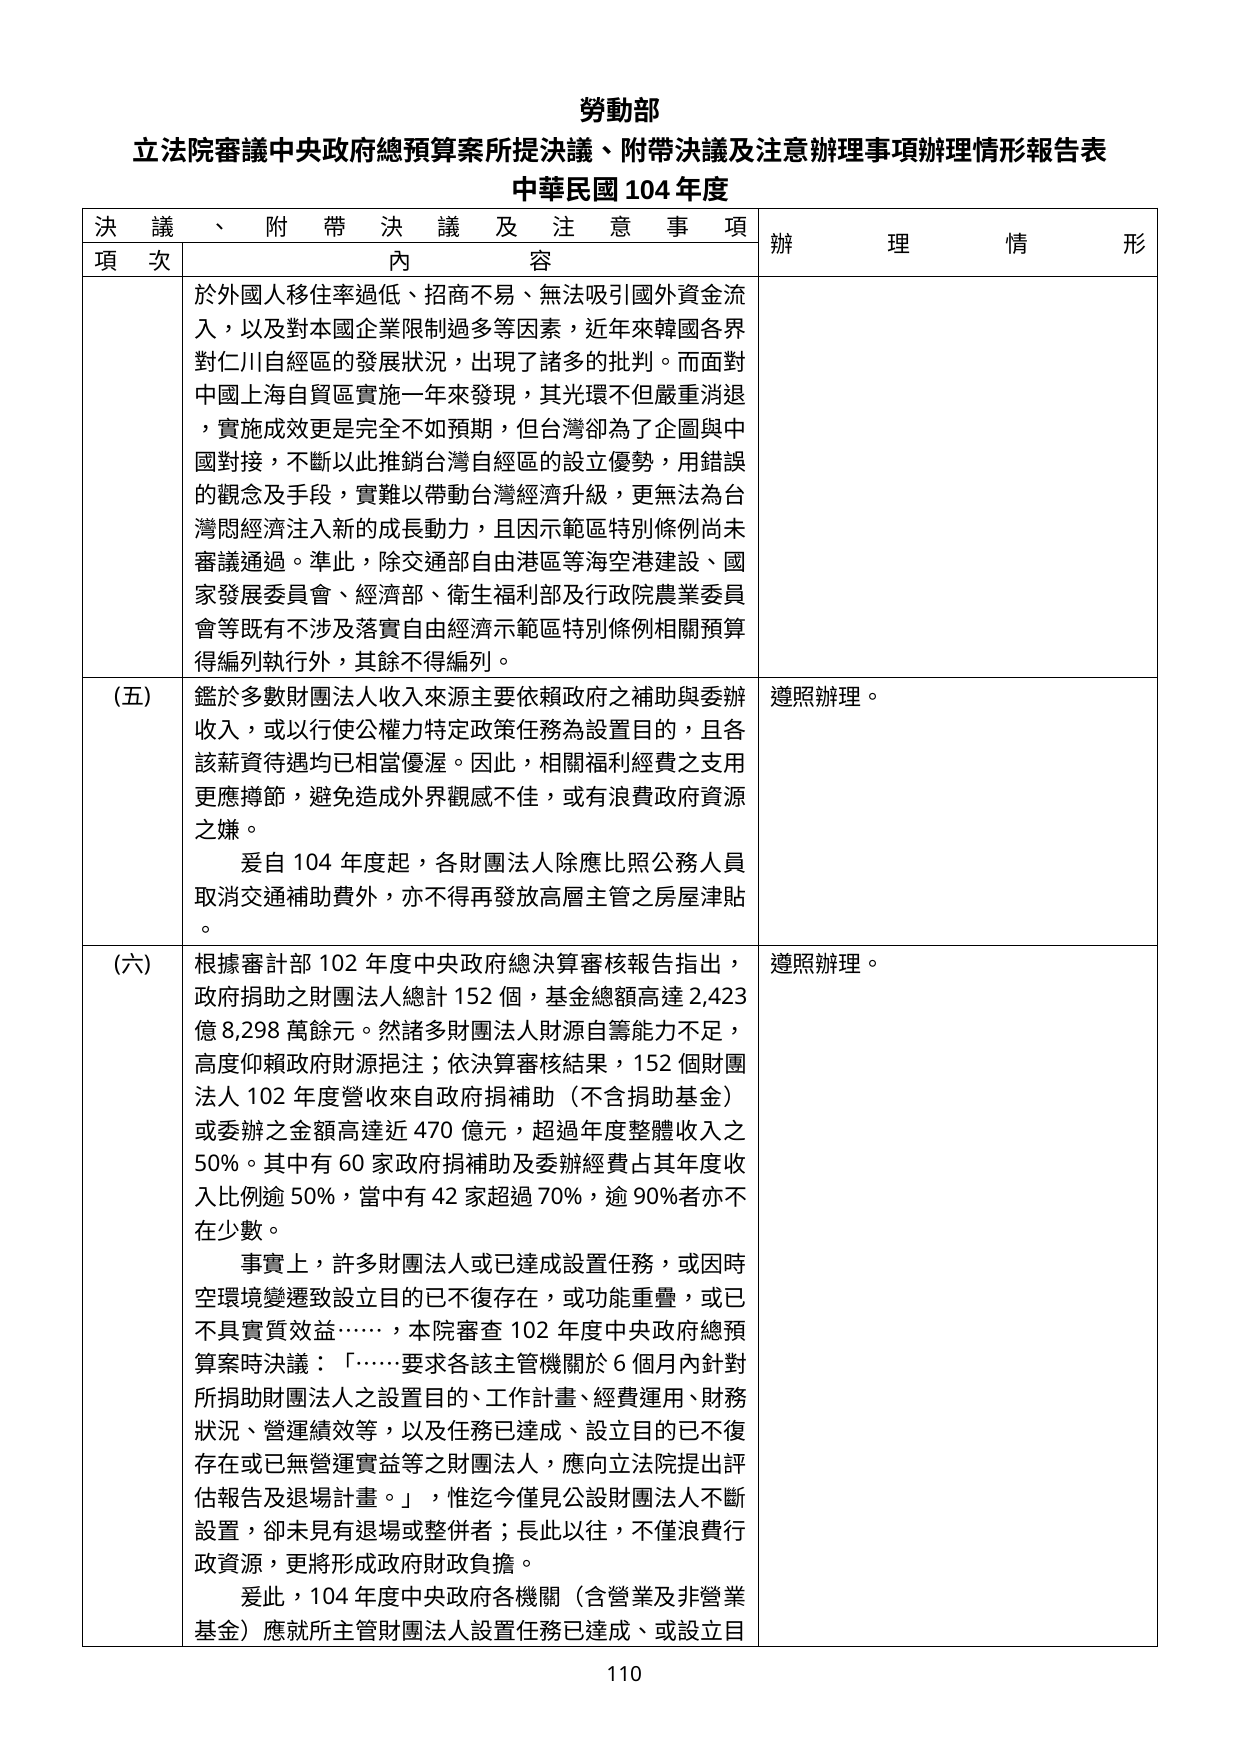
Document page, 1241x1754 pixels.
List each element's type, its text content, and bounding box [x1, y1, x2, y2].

table_cell 遵照辦理。 [759, 946, 1157, 1646]
table_header 決議、附帶決議及注意事項 [83, 209, 758, 242]
table_cell 根據審計部102 年度中央政府總決算審核報告指出，政府捐助之財團法人總計152 個，基金總額高達2,423 億8,298 萬餘元。然諸多財團法人財源自籌能力不足，高度仰賴政府財源挹注；依決算審核結果，152 個財團法人102 年度營收來自政府捐補助（不含捐助基金）或委辦之金額高達近470 億元，超過年度整體收入之50%。其中有60 家政府捐補助及委辦經費占其年度收入比例逾50%，當中有42 家超過70%，逾90%者亦不在少數。 事實上，許多財團法人或已達成設置任務，或因時空環境變遷致設立目的已不復存在，或功能重疊，或已不具實質效益……，本院審查102 年度中央政府總預算案時決議：「……要求各該主管機關於6 個月內針對所捐助財團法人之設置目的、工作計畫、經費運用、財務狀況、營運績效等，以及任務已達成、設立目的已不復存在或已無營運實益等之財團法人，應向立法院提出評估報告及退場計畫。」，惟迄今僅見公設財團法人不斷設置，卻未見有退場或整併者；長此以往，不僅浪費行政資源，更將形成政府財政負擔。 爰此，104 年度中央政府各機關（含營業及非營業基金）應就所主管財團法人設置任務已達成、或設立目 [183, 946, 758, 1646]
table_header 辦理情形 [759, 209, 1157, 276]
table_cell (六) [83, 946, 182, 1646]
table_cell 項次 [83, 243, 182, 276]
table_cell 鑑於多數財團法人收入來源主要依賴政府之補助與委辦收入，或以行使公權力特定政策任務為設置目的，且各該薪資待遇均已相當優渥。因此，相關福利經費之支用更應撙節，避免造成外界觀感不佳，或有浪費政府資源之嫌。 爰自104 年度起，各財團法人除應比照公務人員取消交通補助費外，亦不得再發放高層主管之房屋津貼。 [183, 678, 758, 945]
table_cell [83, 277, 182, 677]
table_cell 內 容 [183, 243, 758, 276]
table_cell 遵照辦理。 [759, 678, 1157, 945]
table_cell [759, 277, 1157, 677]
table_cell (五) [83, 678, 182, 945]
table_cell 於外國人移住率過低、招商不易、無法吸引國外資金流入，以及對本國企業限制過多等因素，近年來韓國各界對仁川自經區的發展狀況，出現了諸多的批判。而面對中國上海自貿區實施一年來發現，其光環不但嚴重消退，實施成效更是完全不如預期，但台灣卻為了企圖與中國對接，不斷以此推銷台灣自經區的設立優勢，用錯誤的觀念及手段，實難以帶動台灣經濟升級，更無法為台灣悶經濟注入新的成長動力，且因示範區特別條例尚未審議通過。準此，除交通部自由港區等海空港建設、國家發展委員會、經濟部、衛生福利部及行政院農業委員會等既有不涉及落實自由經濟示範區特別條例相關預算得編列執行外，其餘不得編列。 [183, 277, 758, 677]
